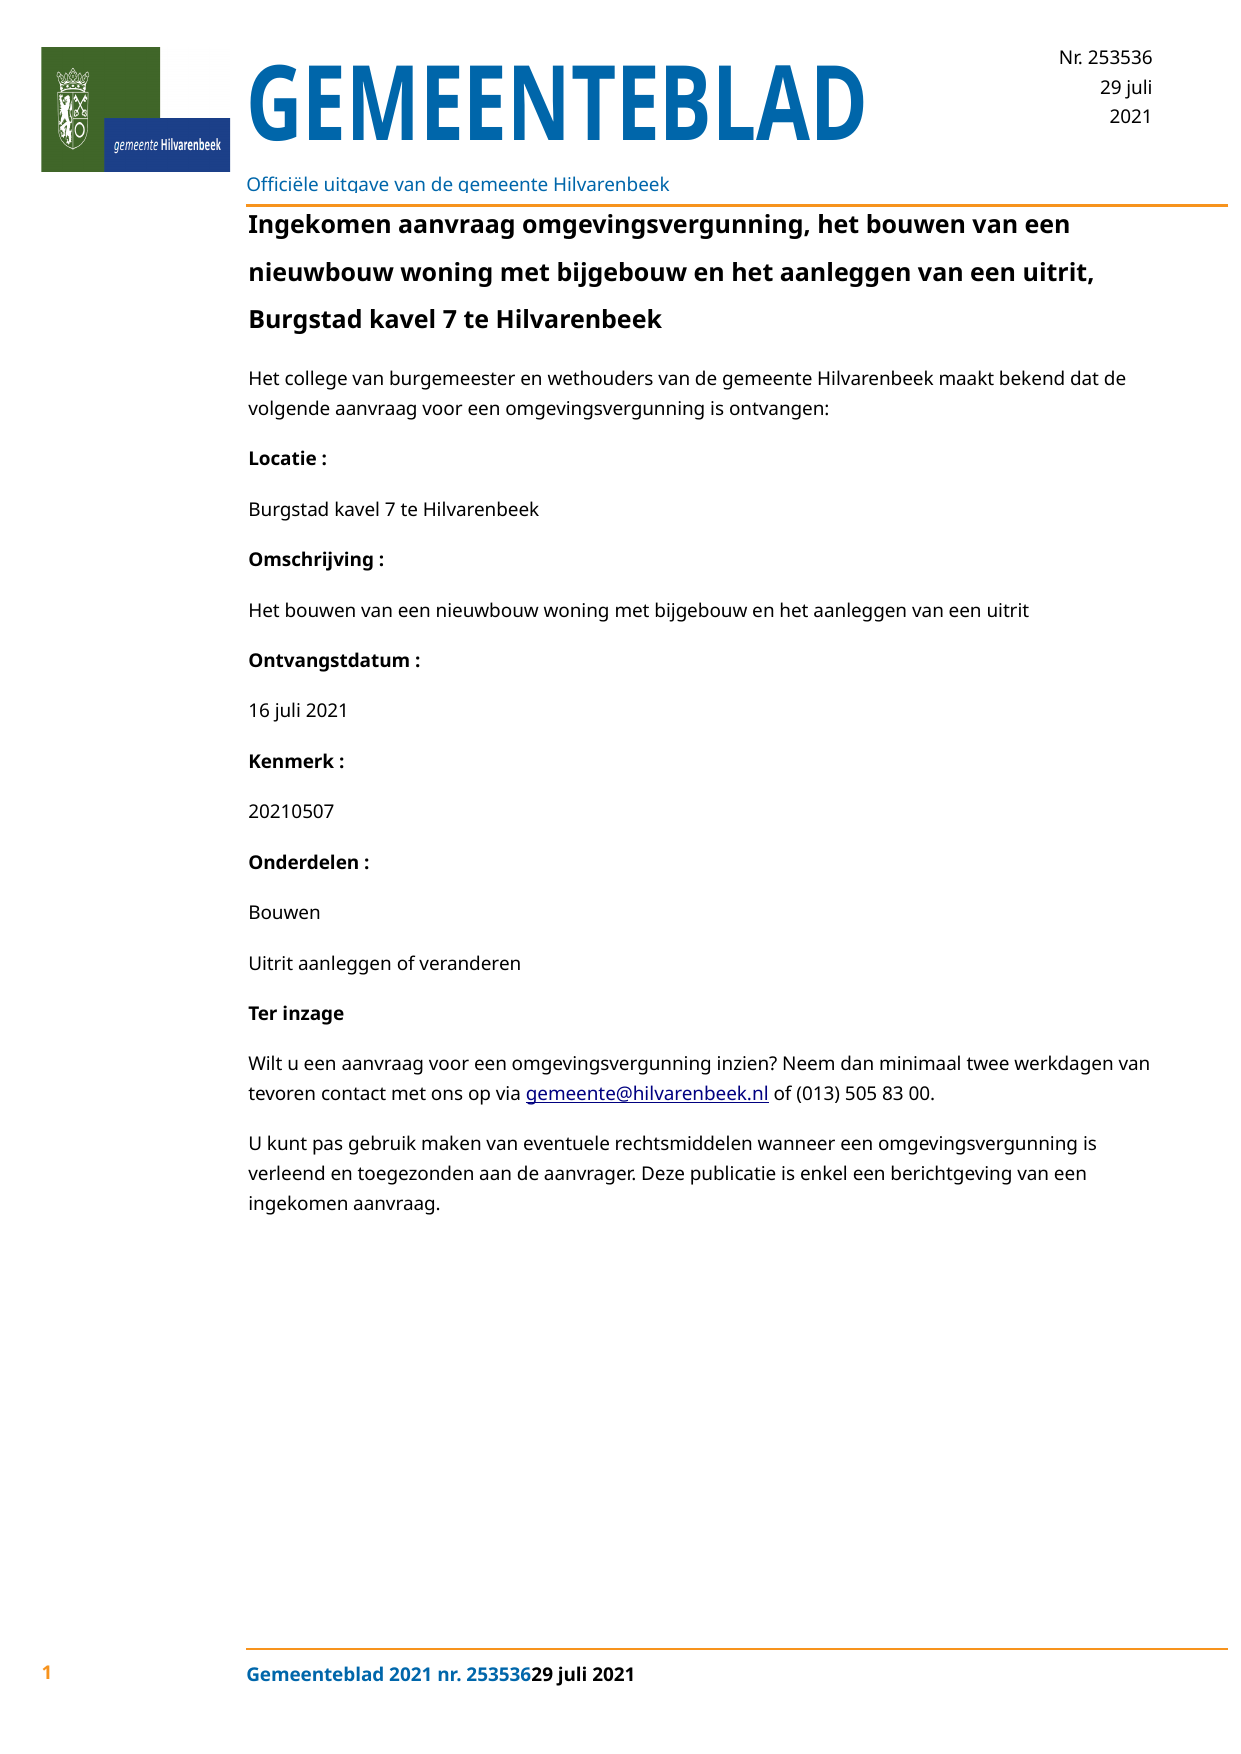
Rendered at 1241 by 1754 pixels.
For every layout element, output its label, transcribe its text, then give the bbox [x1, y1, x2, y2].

text Locatie : [248, 446, 1152, 471]
text Wilt u een aanvraag voor een omgevingsvergunning inzien? Neem dan minimaal twee werkdagen van tevoren contact met ons op via gemeente@hilvarenbeek.nl of (013) 505 83 00. [248, 1051, 1152, 1106]
text Ter inzage [248, 1000, 1152, 1026]
text Het college van burgemeester en wethouders van de gemeente Hilvarenbeek maakt bekend dat de volgende aanvraag voor een omgevingsvergunning is ontvangen: [248, 366, 1152, 421]
text Burgstad kavel 7 te Hilvarenbeek [248, 496, 1152, 522]
text Ingekomen aanvraag omgevingsvergunning, het bouwen van een nieuwbouw woning met bijgebouw en het aanleggen van een uitrit, Burgstad kavel 7 te Hilvarenbeek [248, 207, 1152, 336]
text U kunt pas gebruik maken van eventuele rechtsmiddelen wanneer een omgevingsvergunning is verleend en toegezonden aan de aanvrager. Deze publicatie is enkel een berichtgeving van een ingekomen aanvraag. [248, 1131, 1152, 1215]
text Het bouwen van een nieuwbouw woning met bijgebouw en het aanleggen van een uitrit [248, 597, 1152, 622]
text Ontvangstdatum : [248, 647, 1152, 673]
text 20210507 [248, 798, 1152, 824]
text Uitrit aanleggen of veranderen [248, 950, 1152, 975]
text 16 juli 2021 [248, 698, 1152, 723]
text Kenmerk : [248, 748, 1152, 774]
text Onderdelen : [248, 849, 1152, 874]
text Bouwen [248, 899, 1152, 925]
text Omschrijving : [248, 546, 1152, 572]
picture [41, 47, 231, 172]
